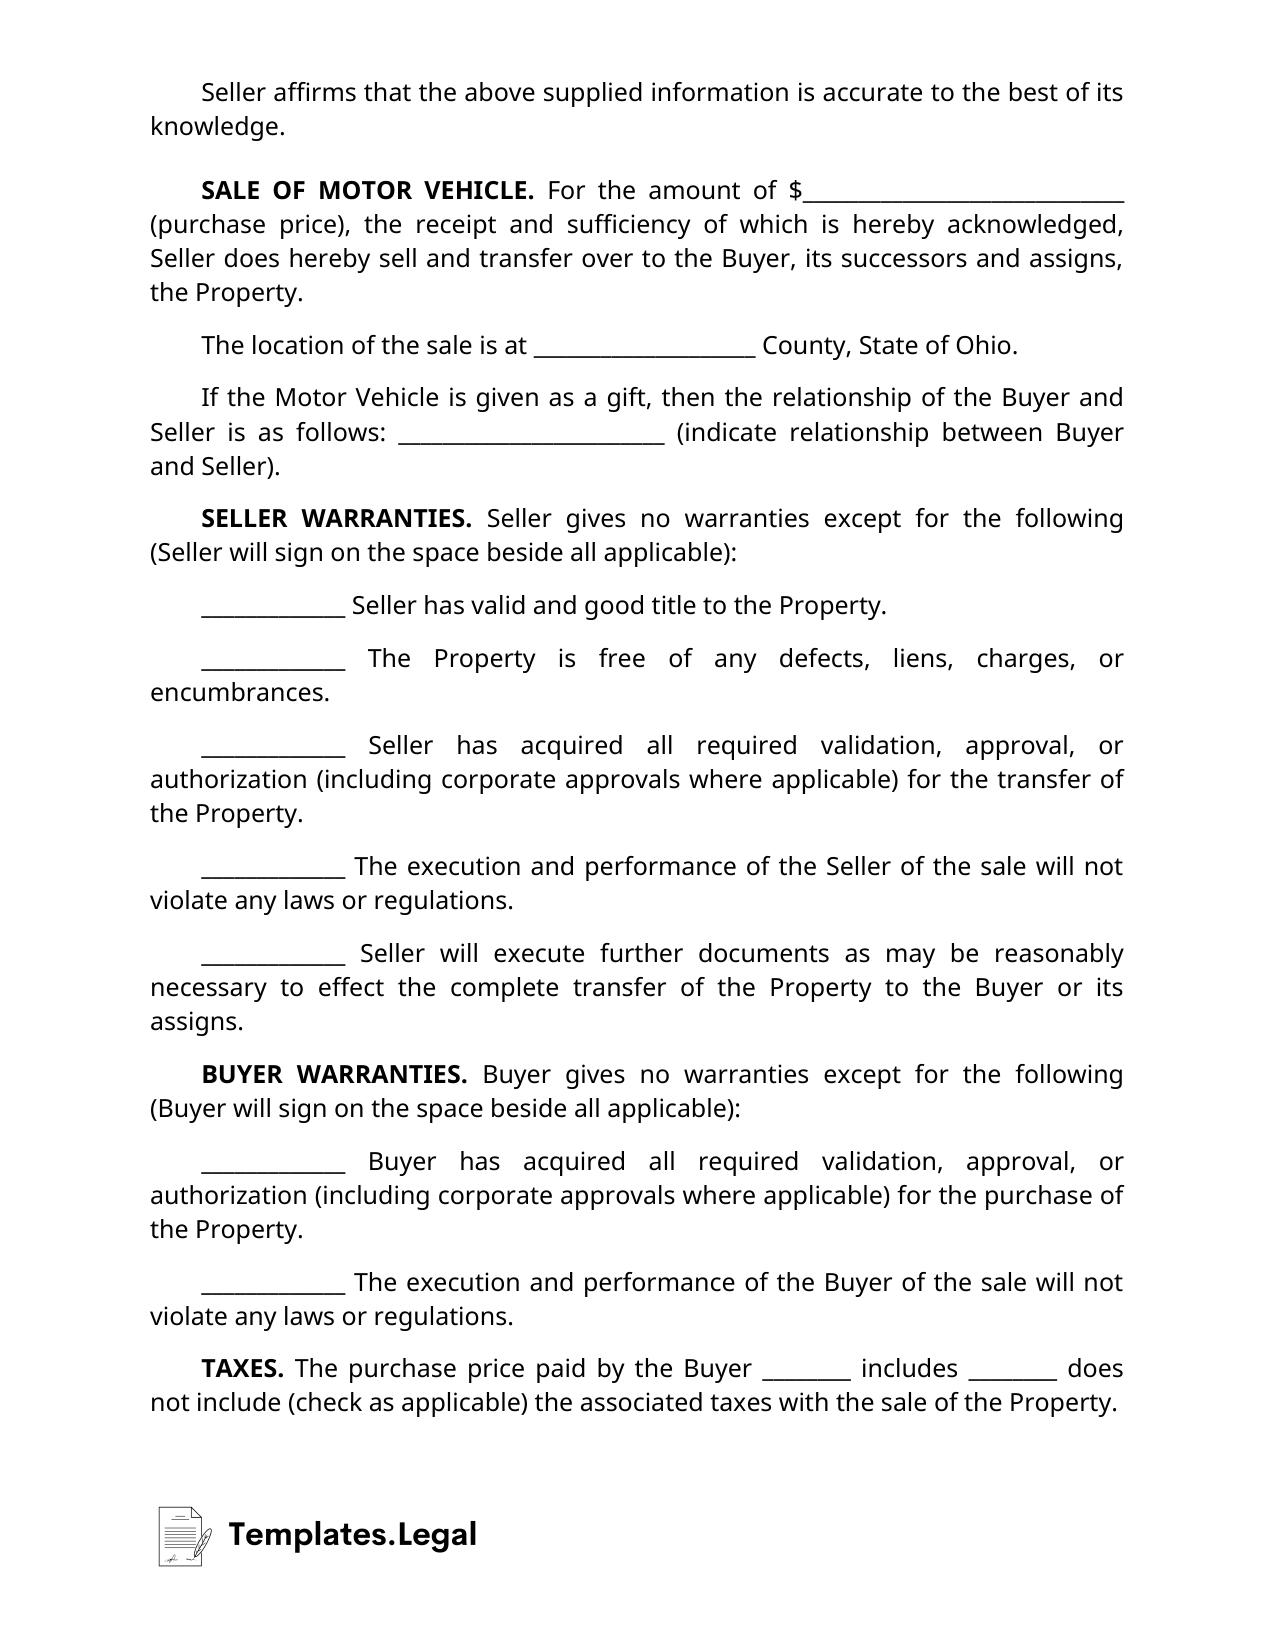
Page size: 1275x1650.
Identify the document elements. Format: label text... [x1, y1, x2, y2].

text The location of the sale is at ____________________ County, State of Ohio. [150, 327, 1125, 361]
text _____________ Buyer has acquired all required validation, approval, or authorization (including corporate approvals where applicable) for the purchase of the Property. [150, 1143, 1125, 1245]
text _____________ Seller has valid and good title to the Property. [150, 588, 1125, 622]
text BUYER WARRANTIES. Buyer gives no warranties except for the following (Buyer will sign on the space beside all applicable): [150, 1056, 1125, 1124]
text SALE OF MOTOR VEHICLE. For the amount of $_____________________________ (purchase price), the receipt and sufficiency of which is hereby acknowledged, Seller does hereby sell and transfer over to the Buyer, its successors and assigns, the Property. [150, 172, 1125, 308]
text _____________ The execution and performance of the Seller of the sale will not violate any laws or regulations. [150, 848, 1125, 917]
text _____________ Seller will execute further documents as may be reasonably necessary to effect the complete transfer of the Property to the Buyer or its assigns. [150, 935, 1125, 1038]
text If the Motor Vehicle is given as a gift, then the relationship of the Buyer and Seller is as follows: ________________________ (indicate relationship between Buyer and Seller). [150, 380, 1125, 482]
text SELLER WARRANTIES. Seller gives no warranties except for the following (Seller will sign on the space beside all applicable): [150, 501, 1125, 569]
text TAXES. The purchase price paid by the Buyer ________ includes ________ does not include (check as applicable) the associated taxes with the sale of the Property. [150, 1351, 1125, 1419]
text _____________ The Property is free of any defects, liens, charges, or encumbrances. [150, 641, 1125, 709]
text _____________ Seller has acquired all required validation, approval, or authorization (including corporate approvals where applicable) for the transfer of the Property. [150, 728, 1125, 830]
text _____________ The execution and performance of the Buyer of the sale will not violate any laws or regulations. [150, 1264, 1125, 1332]
text Seller affirms that the above supplied information is accurate to the best of its knowledge. [150, 75, 1125, 143]
